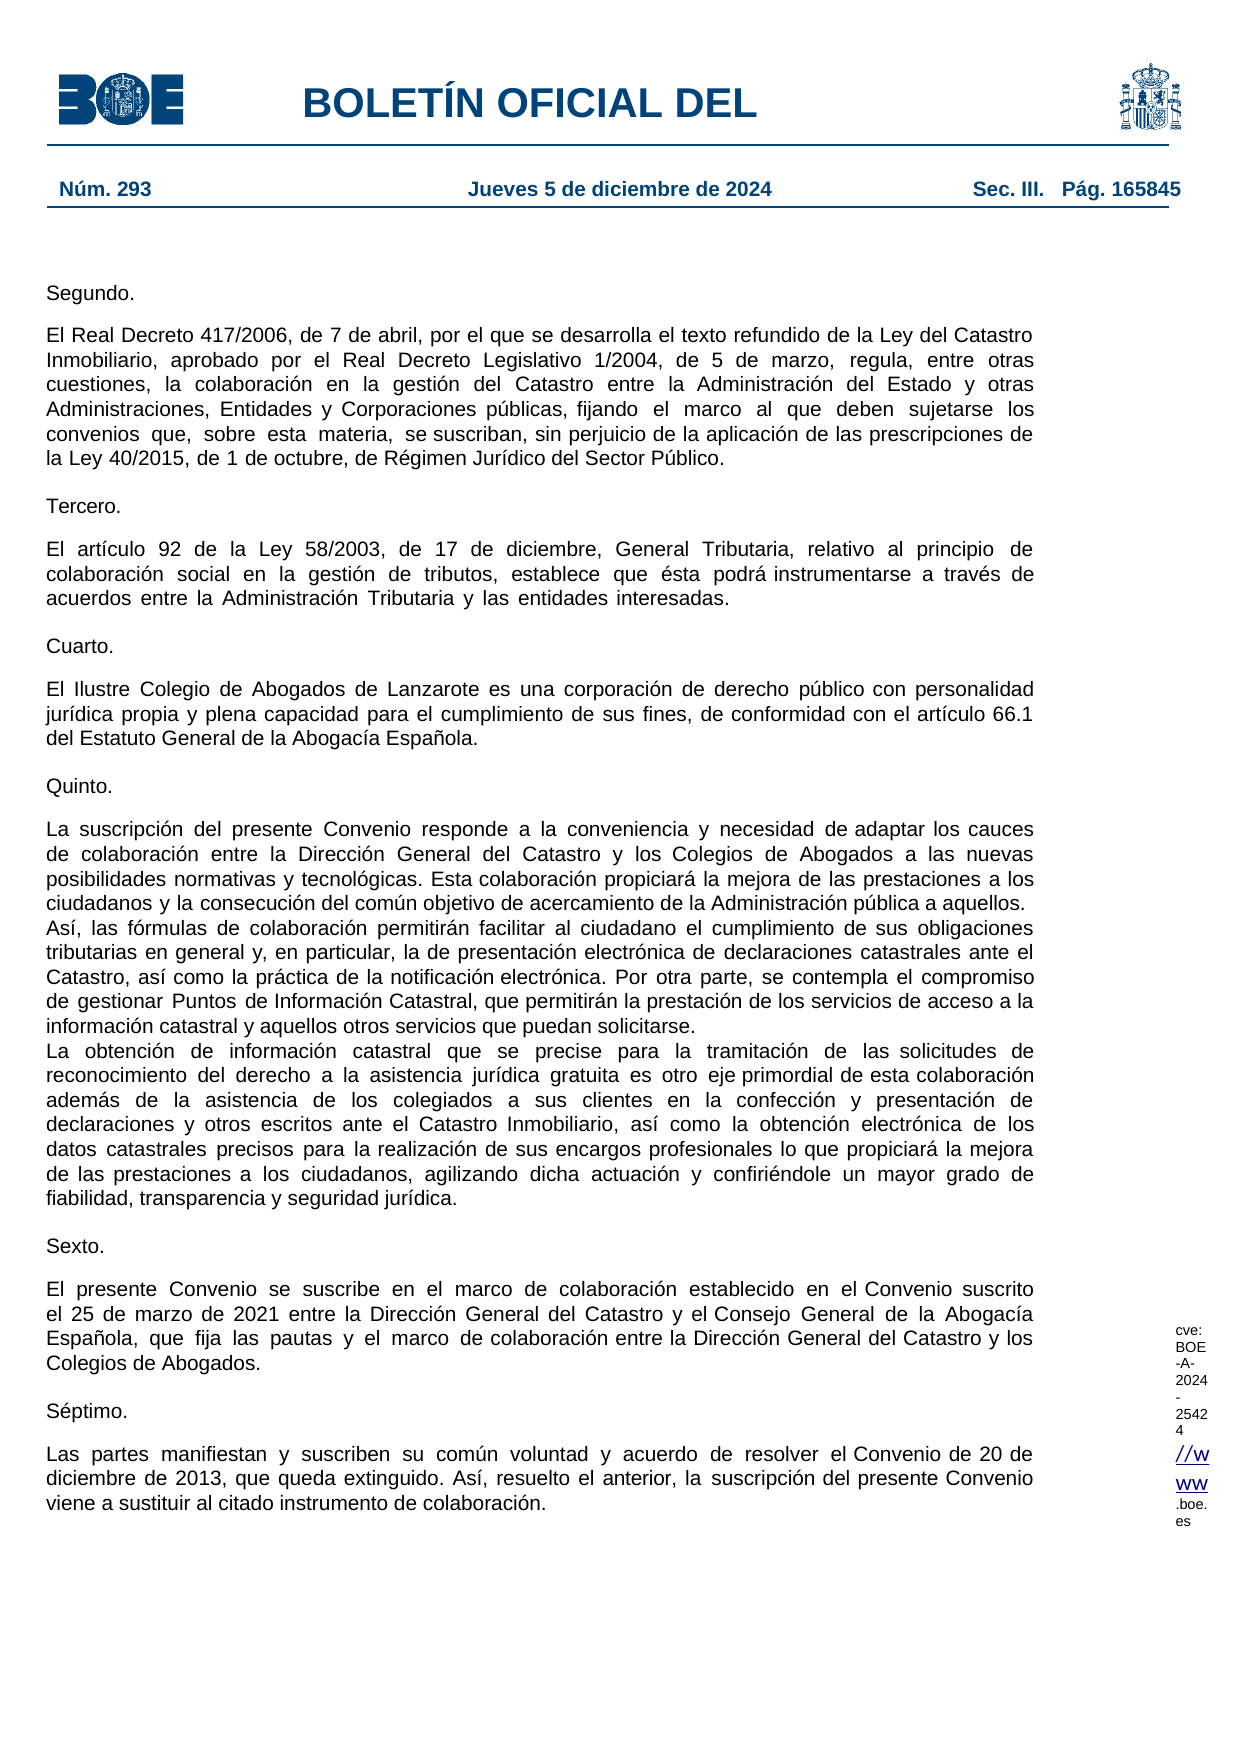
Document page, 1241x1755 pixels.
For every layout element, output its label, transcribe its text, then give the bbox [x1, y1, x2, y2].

text cve: BOE-A-2024-25424 [1175, 1321, 1209, 1439]
subtitle Núm. 293 Jueves 5 de diciembre de 2024 Sec. III. Pág. 165845 [59, 176, 1195, 200]
text El presente Convenio se suscribe en el marco de colaboración establecido en el Convenio suscrito el 25 de marzo de 2021 entre la Dirección General del Catastro y el Consejo General de la Abogacía Española, que fija las pautas y el marco de colaboración entre la Dirección General del Catastro y los Colegios de Abogados. [46, 1277, 1034, 1374]
text Cuarto. [46, 634, 1195, 658]
text La suscripción del presente Convenio responde a la conveniencia y necesidad de adaptar los cauces de colaboración entre la Dirección General del Catastro y los Colegios de Abogados a las nuevas posibilidades normativas y tecnológicas. Esta colaboración propiciará la mejora de las prestaciones a los ciudadanos y la consecución del común objetivo de acercamiento de la Administración pública a aquellos. [46, 817, 1034, 915]
text Tercero. [46, 494, 1195, 518]
text Las partes manifiestan y suscriben su común voluntad y acuerdo de resolver el Convenio de 20 de diciembre de 2013, que queda extinguido. Así, resuelto el anterior, la suscripción del presente Convenio viene a sustituir al citado instrumento de colaboración. [46, 1442, 1034, 1515]
text El artículo 92 de la Ley 58/2003, de 17 de diciembre, General Tributaria, relativo al principio de colaboración social en la gestión de tributos, establece que ésta podrá instrumentarse a través de acuerdos entre la Administración Tributaria y las entidades interesadas. [46, 537, 1034, 610]
text Quinto. [46, 774, 1195, 798]
text La obtención de información catastral que se precise para la tramitación de las solicitudes de reconocimiento del derecho a la asistencia jurídica gratuita es otro eje primordial de esta colaboración además de la asistencia de los colegiados a sus clientes en la confección y presentación de declaraciones y otros escritos ante el Catastro Inmobiliario, así como la obtención electrónica de los datos catastrales precisos para la realización de sus encargos profesionales lo que propiciará la mejora de las prestaciones a los ciudadanos, agilizando dicha actuación y confiriéndole un mayor grado de fiabilidad, transparencia y seguridad jurídica. [46, 1038, 1034, 1210]
text El Real Decreto 417/2006, de 7 de abril, por el que se desarrolla el texto refundido de la Ley del Catastro Inmobiliario, aprobado por el Real Decreto Legislativo 1/2004, de 5 de marzo, regula, entre otras cuestiones, la colaboración en la gestión del Catastro entre la Administración del Estado y otras Administraciones, Entidades y Corporaciones públicas, fijando el marco al que deben sujetarse los convenios que, sobre esta materia, se suscriban, sin perjuicio de la aplicación de las prescripciones de la Ley 40/2015, de 1 de octubre, de Régimen Jurídico del Sector Público. [46, 323, 1034, 470]
text Segundo. [46, 280, 1195, 304]
text Verificable en https://www.boe.es [1175, 1465, 1209, 1539]
text Sexto. [46, 1234, 1195, 1258]
text Así, las fórmulas de colaboración permitirán facilitar al ciudadano el cumplimiento de sus obligaciones tributarias en general y, en particular, la de presentación electrónica de declaraciones catastrales ante el Catastro, así como la práctica de la notificación electrónica. Por otra parte, se contempla el compromiso de gestionar Puntos de Información Catastral, que permitirán la prestación de los servicios de acceso a la información catastral y aquellos otros servicios que puedan solicitarse. [46, 916, 1034, 1038]
text Verificable en https://www.boe.es [1175, 1439, 1209, 1464]
text Séptimo. [46, 1399, 1173, 1423]
text El Ilustre Colegio de Abogados de Lanzarote es una corporación de derecho público con personalidad jurídica propia y plena capacidad para el cumplimiento de sus fines, de conformidad con el artículo 66.1 del Estatuto General de la Abogacía Española. [46, 677, 1034, 750]
